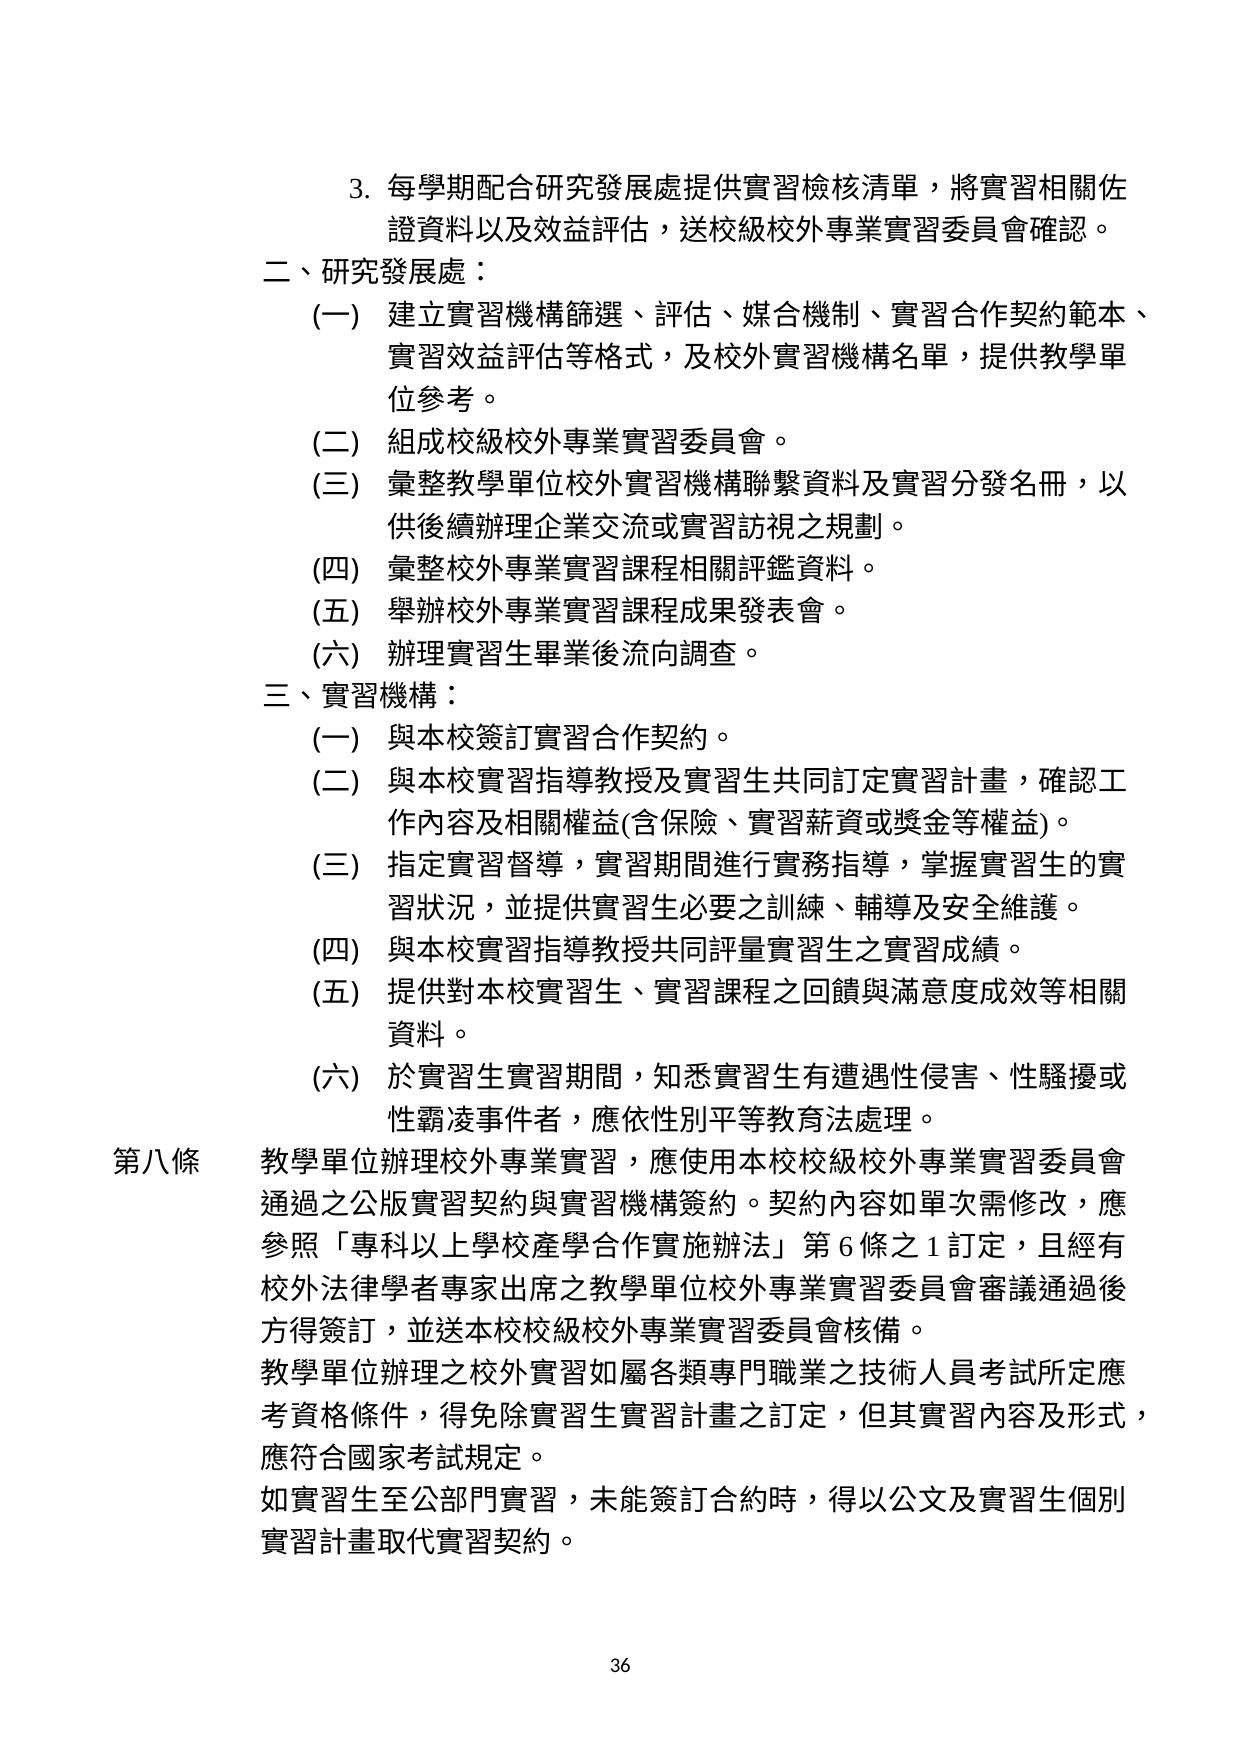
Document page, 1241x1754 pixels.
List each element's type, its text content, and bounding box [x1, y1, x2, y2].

list 組成校級校外專業實習委員會。 [312, 418, 1128, 461]
list 於實習生實習期間，知悉實習生有遭遇性侵害、性騷擾或性霸凌事件者，應依性別平等教育法處理。 [312, 1054, 1128, 1138]
list 實習機構： [262, 673, 1128, 715]
list 指定實習督導，實習期間進行實務指導，掌握實習生的實習狀況，並提供實習生必要之訓練、輔導及安全維護。 [312, 842, 1128, 927]
list 彙整教學單位校外實習機構聯繫資料及實習分發名冊，以供後續辦理企業交流或實習訪視之規劃。 [312, 461, 1128, 545]
list 建立實習機構篩選、評估、媒合機制、實習合作契約範本、實習效益評估等格式，及校外實習機構名單，提供教學單位參考。 [312, 291, 1128, 418]
list 教學單位辦理校外專業實習，應使用本校校級校外專業實習委員會通過之公版實習契約與實習機構簽約。契約內容如單次需修改，應參照「專科以上學校產學合作實施辦法」第6條之1訂定，且經有校外法律學者專家出席之教學單位校外專業實習委員會審議通過後方得簽訂，並送本校校級校外專業實習委員會核備。 教學單位辦理之校外實習如屬各類專門職業之技術人員考試所定應考資格條件，得免除實習生實習計畫之訂定，但其實習內容及形式，應符合國家考試規定。 如實習生至公部門實習，未能簽訂合約時，得以公文及實習生個別實習計畫取代實習契約。 [112, 1138, 1128, 1561]
list 提供對本校實習生、實習課程之回饋與滿意度成效等相關資料。 [312, 969, 1128, 1054]
list 與本校簽訂實習合作契約。 [312, 715, 1128, 757]
list 與本校實習指導教授共同評量實習生之實習成績。 [312, 927, 1128, 969]
list 舉辦校外專業實習課程成果發表會。 [312, 588, 1128, 630]
list 每學期配合研究發展處提供實習檢核清單，將實習相關佐證資料以及效益評估，送校級校外專業實習委員會確認。 [349, 164, 1128, 249]
list 與本校實習指導教授及實習生共同訂定實習計畫，確認工作內容及相關權益(含保險、實習薪資或獎金等權益)。 [312, 757, 1128, 842]
list 研究發展處： [262, 249, 1128, 291]
list 辦理實習生畢業後流向調查。 [312, 630, 1128, 673]
list 彙整校外專業實習課程相關評鑑資料。 [312, 545, 1128, 588]
